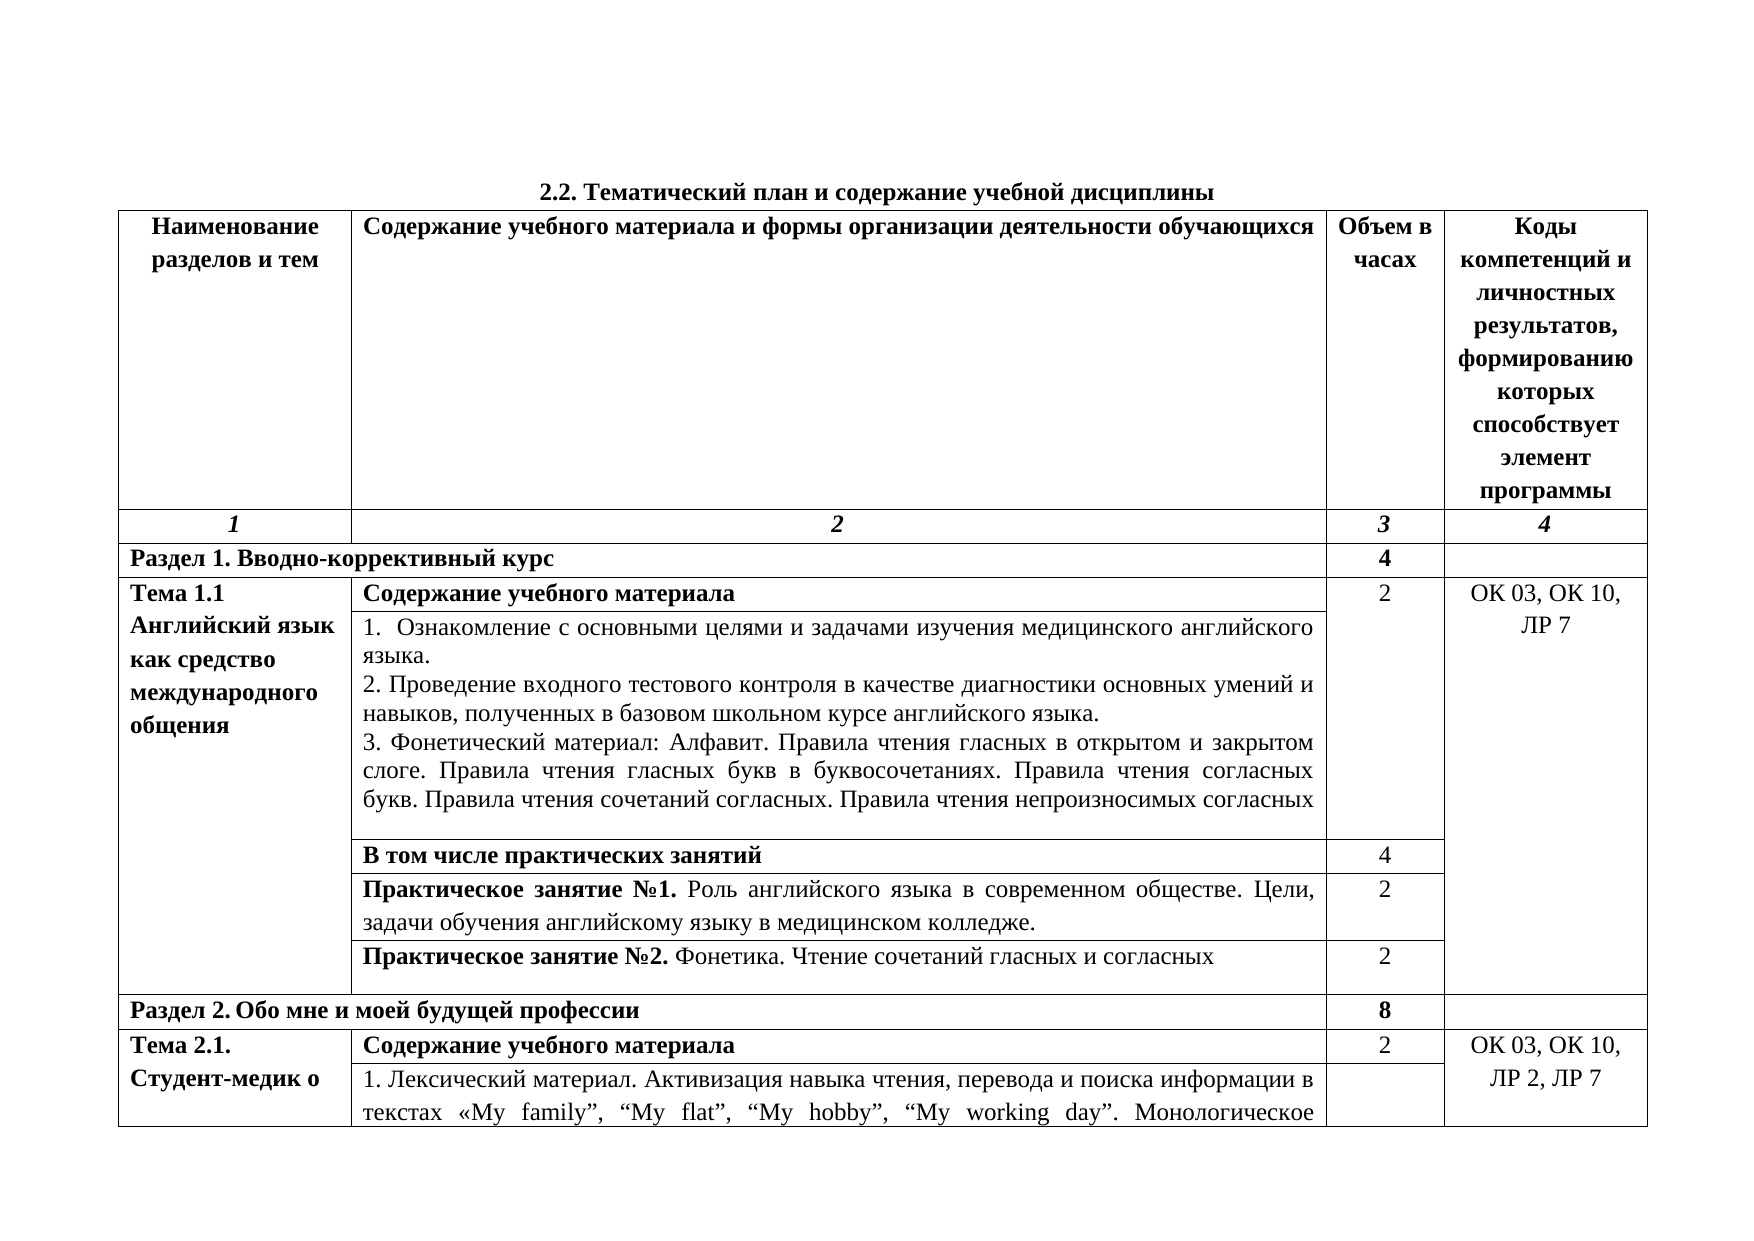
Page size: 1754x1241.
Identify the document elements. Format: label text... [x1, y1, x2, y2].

table_cell [1327, 1064, 1444, 1126]
table_header Наименование разделов и тем [119, 211, 351, 508]
table_header Коды компетенций и личностных результатов, формированию которых способствует элемент программы [1445, 211, 1647, 508]
table_cell 2 [1327, 874, 1444, 940]
table_cell 2 [352, 510, 1326, 542]
table_cell [1445, 544, 1647, 577]
table_cell 4 [1327, 544, 1444, 577]
table_cell 3 [1327, 510, 1444, 542]
table_cell 2 [1327, 578, 1444, 839]
table_cell ОК 03, ОК 10, ЛР 7 [1445, 578, 1647, 994]
table_header Объем в часах [1327, 211, 1444, 508]
text 2.2. Тематический план и содержание учебной дисциплины [118, 177, 1636, 206]
table_cell 1 [119, 510, 351, 542]
table_cell Раздел 1. Вводно-коррективный курс [119, 544, 1326, 577]
table_cell 2 [1327, 941, 1444, 994]
table_header Содержание учебного материала и формы организации деятельности обучающихся [352, 211, 1326, 508]
table_cell В том числе практических занятий [352, 840, 1326, 873]
table_cell Содержание учебного материала [352, 578, 1326, 611]
table_cell Тема 2.1. Студент-медик о себе. [119, 1030, 351, 1126]
table_cell Содержание учебного материала [352, 1030, 1326, 1063]
table_cell 1. Лексический материал. Активизация навыка чтения, перевода и поиска информации в текстах «My family”, “My flat”, “My hobby”, “My working day”. Монологическое [352, 1064, 1326, 1126]
table_cell Практическое занятие №2. Фонетика. Чтение сочетаний гласных и согласных [352, 941, 1326, 994]
table_cell ОК 03, ОК 10, ЛР 2, ЛР 7 [1445, 1030, 1647, 1126]
table_cell Практическое занятие №1. Роль английского языка в современном обществе. Цели, задачи обучения английскому языку в медицинском колледже. [352, 874, 1326, 940]
table_cell [1445, 995, 1647, 1029]
table_cell 4 [1327, 840, 1444, 873]
table_cell Тема 1.1 Английский язык как средство международного общения [119, 578, 351, 994]
table_cell 1. Ознакомление с основными целями и задачами изучения медицинского английского языка. 2. Проведение входного тестового контроля в качестве диагностики основных умений и навыков, полученных в базовом школьном курсе английского языка. 3. Фонетический материал: Алфавит. Правила чтения гласных в открытом и закрытом слоге. Правила чтения гласных букв в буквосочетаниях. Правила чтения согласных букв. Правила чтения сочетаний согласных. Правила чтения непроизносимых согласных [352, 612, 1326, 839]
table_cell Раздел 2. Обо мне и моей будущей профессии [119, 995, 1326, 1029]
table_cell 2 [1327, 1030, 1444, 1063]
table_cell 4 [1445, 510, 1647, 542]
table_cell 8 [1327, 995, 1444, 1029]
